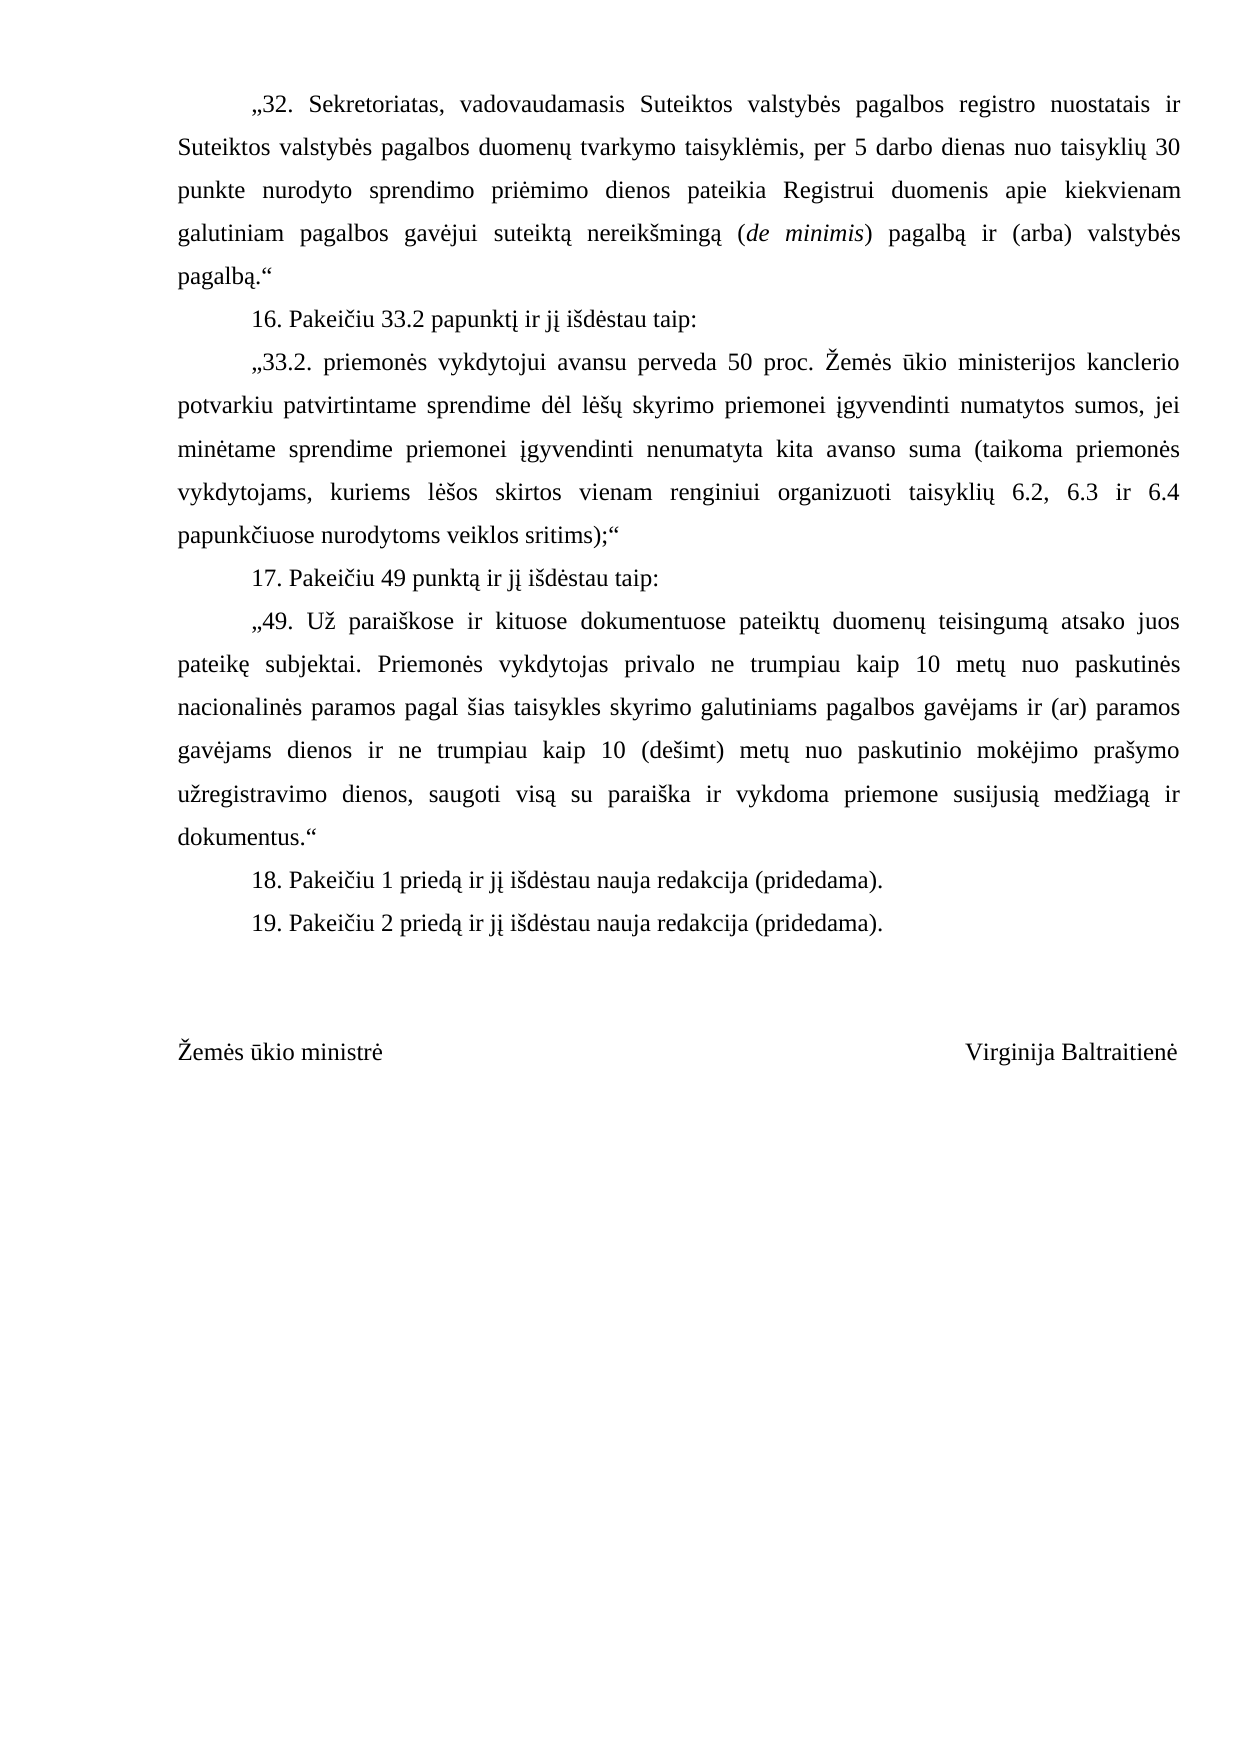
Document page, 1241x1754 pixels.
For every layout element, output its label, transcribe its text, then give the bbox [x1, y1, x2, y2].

text 19. Pakeičiu 2 priedą ir jį išdėstau nauja redakcija (pridedama). [177, 908, 1181, 937]
text 16. Pakeičiu 33.2 papunktį ir jį išdėstau taip: [177, 304, 1181, 333]
text „33.2. priemonės vykdytojui avansu perveda 50 proc. Žemės ūkio ministerijos kanclerio potvarkiu patvirtintame sprendime dėl lėšų skyrimo priemonei įgyvendinti numatytos sumos, jei minėtame sprendime priemonei įgyvendinti nenumatyta kita avanso suma (taikoma priemonės vykdytojams, kuriems lėšos skirtos vienam renginiui organizuoti taisyklių 6.2, 6.3 ir 6.4 papunkčiuose nurodytoms veiklos sritims);“ [177, 347, 1181, 549]
text „32. Sekretoriatas, vadovaudamasis Suteiktos valstybės pagalbos registro nuostatais ir Suteiktos valstybės pagalbos duomenų tvarkymo taisyklėmis, per 5 darbo dienas nuo taisyklių 30 punkte nurodyto sprendimo priėmimo dienos pateikia Registrui duomenis apie kiekvienam galutiniam pagalbos gavėjui suteiktą nereikšmingą (de minimis) pagalbą ir (arba) valstybės pagalbą.“ [177, 89, 1181, 290]
text 17. Pakeičiu 49 punktą ir jį išdėstau taip: [177, 563, 1181, 592]
text Žemės ūkio ministrė Virginija Baltraitienė [177, 1037, 1181, 1066]
text 18. Pakeičiu 1 priedą ir jį išdėstau nauja redakcija (pridedama). [177, 865, 1181, 894]
text „49. Už paraiškose ir kituose dokumentuose pateiktų duomenų teisingumą atsako juos pateikę subjektai. Priemonės vykdytojas privalo ne trumpiau kaip 10 metų nuo paskutinės nacionalinės paramos pagal šias taisykles skyrimo galutiniams pagalbos gavėjams ir (ar) paramos gavėjams dienos ir ne trumpiau kaip 10 (dešimt) metų nuo paskutinio mokėjimo prašymo užregistravimo dienos, saugoti visą su paraiška ir vykdoma priemone susijusią medžiagą ir dokumentus.“ [177, 606, 1181, 851]
